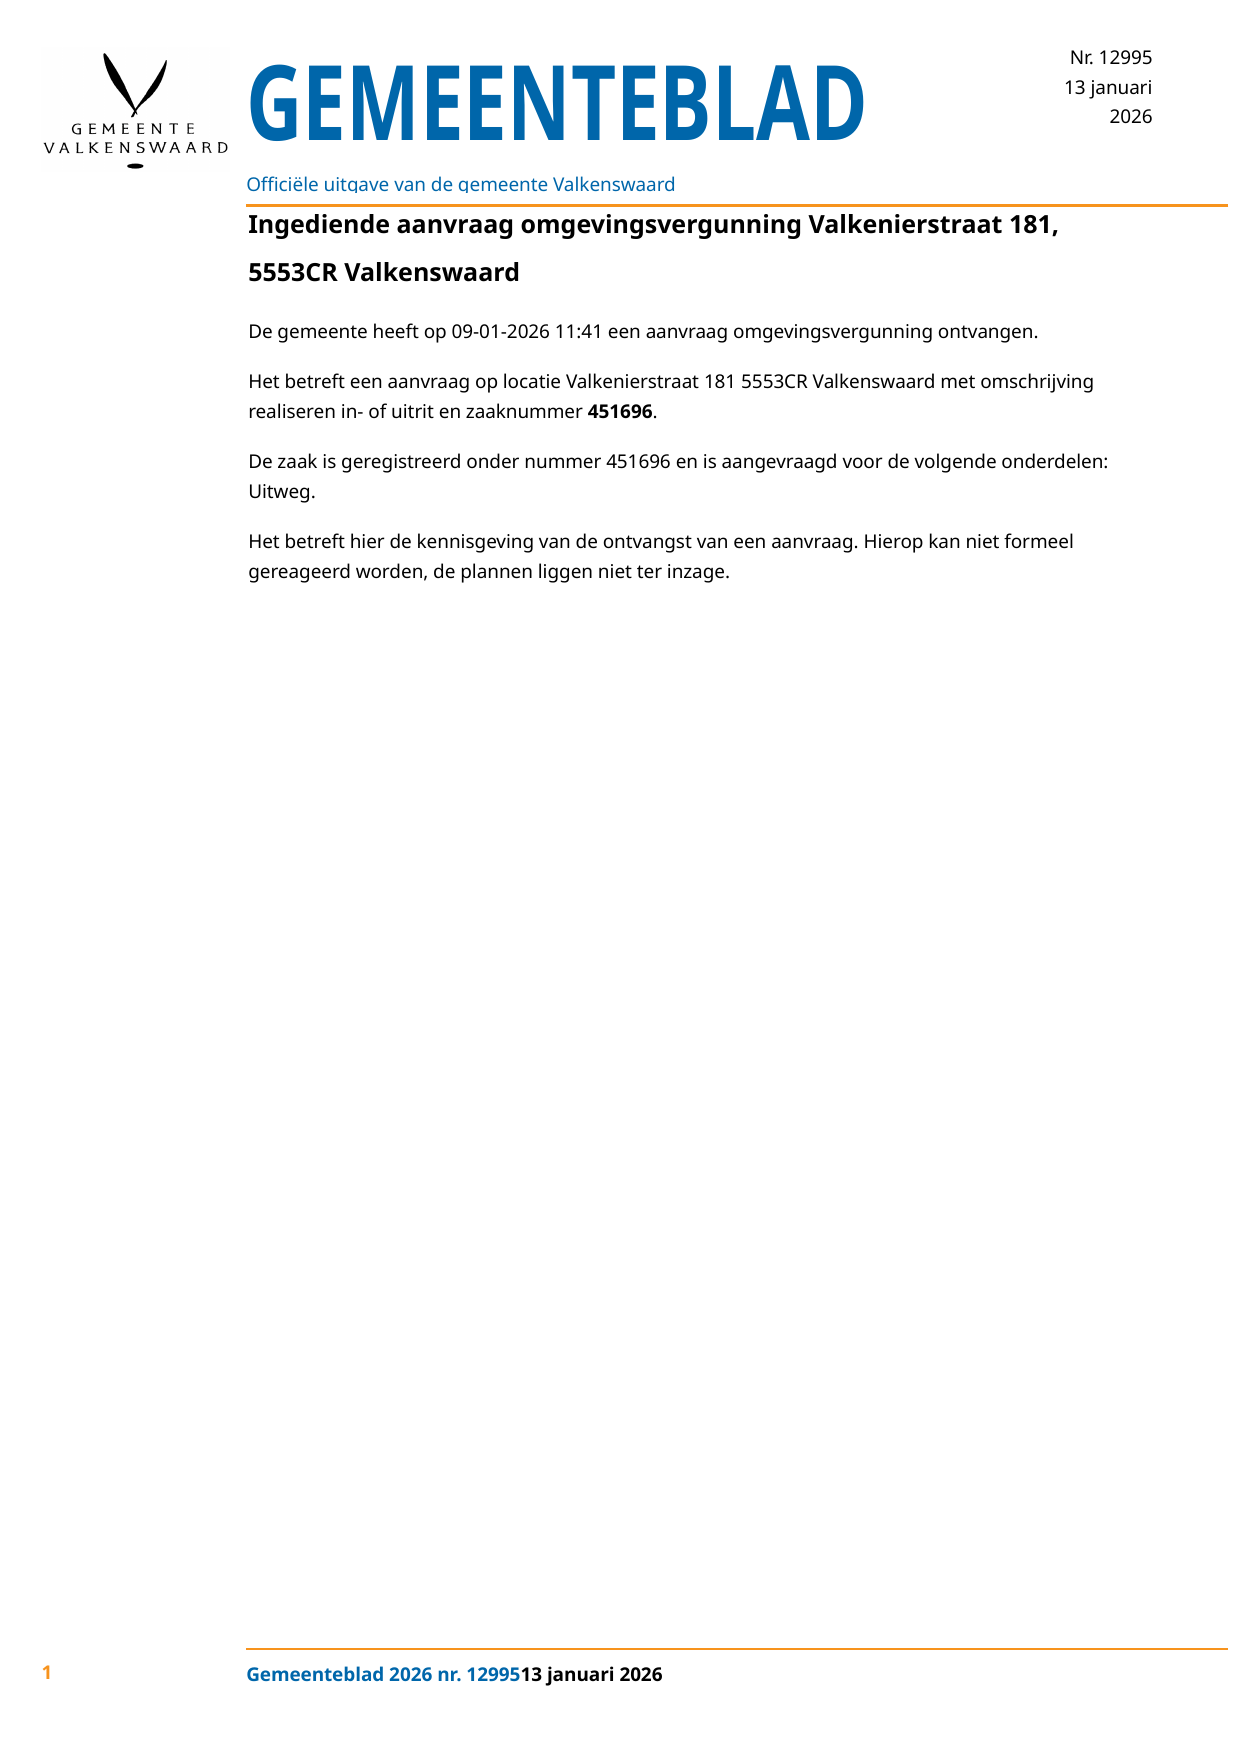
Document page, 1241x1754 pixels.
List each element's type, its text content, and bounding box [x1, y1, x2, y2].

text Ingediende aanvraag omgevingsvergunning Valkenierstraat 181, 5553CR Valkenswaard [248, 207, 1152, 288]
picture [41, 47, 231, 172]
text De gemeente heeft op 09-01-2026 11:41 een aanvraag omgevingsvergunning ontvangen. [248, 318, 1152, 344]
text Het betreft een aanvraag op locatie Valkenierstraat 181 5553CR Valkenswaard met omschrijving realiseren in- of uitrit en zaaknummer 451696. [248, 368, 1152, 424]
text De zaak is geregistreerd onder nummer 451696 en is aangevraagd voor de volgende onderdelen: Uitweg. [248, 448, 1152, 504]
text Het betreft hier de kennisgeving van de ontvangst van een aanvraag. Hierop kan niet formeel gereageerd worden, de plannen liggen niet ter inzage. [248, 528, 1152, 584]
